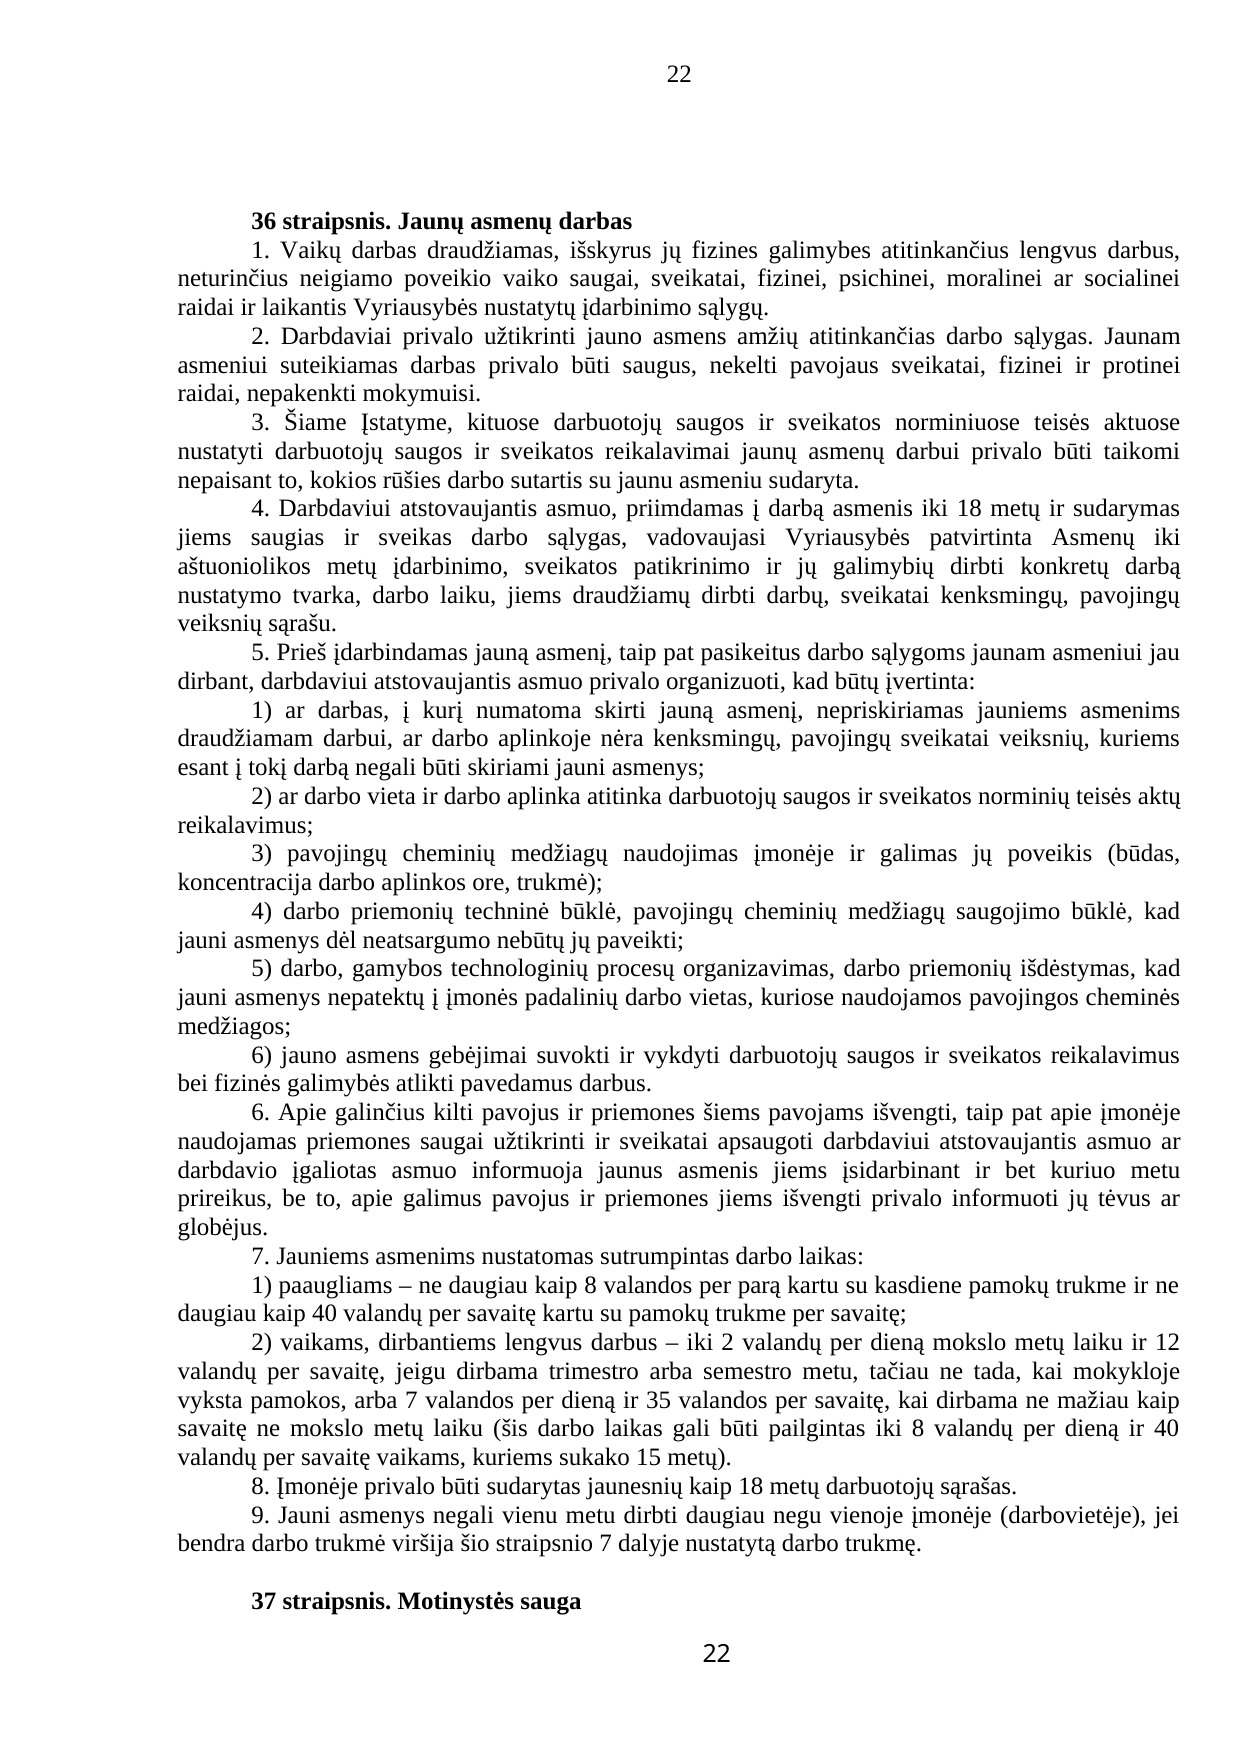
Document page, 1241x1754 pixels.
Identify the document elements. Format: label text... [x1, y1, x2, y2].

text 36 straipsnis. Jaunų asmenų darbas [177, 206, 1181, 235]
text 1. Vaikų darbas draudžiamas, išskyrus jų fizines galimybes atitinkančius lengvus darbus, neturinčius neigiamo poveikio vaiko saugai, sveikatai, fizinei, psichinei, moralinei ar socialinei raidai ir laikantis Vyriausybės nustatytų įdarbinimo sąlygų. [177, 235, 1181, 321]
text 4) darbo priemonių techninė būklė, pavojingų cheminių medžiagų saugojimo būklė, kad jauni asmenys dėl neatsargumo nebūtų jų paveikti; [177, 896, 1181, 953]
text 9. Jauni asmenys negali vienu metu dirbti daugiau negu vienoje įmonėje (darbovietėje), jei bendra darbo trukmė viršija šio straipsnio 7 dalyje nustatytą darbo trukmę. [177, 1500, 1181, 1557]
text 5) darbo, gamybos technologinių procesų organizavimas, darbo priemonių išdėstymas, kad jauni asmenys nepatektų į įmonės padalinių darbo vietas, kuriose naudojamos pavojingos cheminės medžiagos; [177, 953, 1181, 1040]
text 8. Įmonėje privalo būti sudarytas jaunesnių kaip 18 metų darbuotojų sąrašas. [177, 1471, 1181, 1500]
text 5. Prieš įdarbindamas jauną asmenį, taip pat pasikeitus darbo sąlygoms jaunam asmeniui jau dirbant, darbdaviui atstovaujantis asmuo privalo organizuoti, kad būtų įvertinta: [177, 637, 1181, 695]
text 2) ar darbo vieta ir darbo aplinka atitinka darbuotojų saugos ir sveikatos norminių teisės aktų reikalavimus; [177, 781, 1181, 838]
text 2) vaikams, dirbantiems lengvus darbus – iki 2 valandų per dieną mokslo metų laiku ir 12 valandų per savaitę, jeigu dirbama trimestro arba semestro metu, tačiau ne tada, kai mokykloje vyksta pamokos, arba 7 valandos per dieną ir 35 valandos per savaitę, kai dirbama ne mažiau kaip savaitę ne mokslo metų laiku (šis darbo laikas gali būti pailgintas iki 8 valandų per dieną ir 40 valandų per savaitę vaikams, kuriems sukako 15 metų). [177, 1327, 1181, 1471]
text 3. Šiame Įstatyme, kituose darbuotojų saugos ir sveikatos norminiuose teisės aktuose nustatyti darbuotojų saugos ir sveikatos reikalavimai jaunų asmenų darbui privalo būti taikomi nepaisant to, kokios rūšies darbo sutartis su jaunu asmeniu sudaryta. [177, 407, 1181, 493]
text 1) paaugliams – ne daugiau kaip 8 valandos per parą kartu su kasdiene pamokų trukme ir ne daugiau kaip 40 valandų per savaitę kartu su pamokų trukme per savaitę; [177, 1270, 1181, 1327]
text 6) jauno asmens gebėjimai suvokti ir vykdyti darbuotojų saugos ir sveikatos reikalavimus bei fizinės galimybės atlikti pavedamus darbus. [177, 1040, 1181, 1097]
text 4. Darbdaviui atstovaujantis asmuo, priimdamas į darbą asmenis iki 18 metų ir sudarymas jiems saugias ir sveikas darbo sąlygas, vadovaujasi Vyriausybės patvirtinta Asmenų iki aštuoniolikos metų įdarbinimo, sveikatos patikrinimo ir jų galimybių dirbti konkretų darbą nustatymo tvarka, darbo laiku, jiems draudžiamų dirbti darbų, sveikatai kenksmingų, pavojingų veiksnių sąrašu. [177, 493, 1181, 637]
text 1) ar darbas, į kurį numatoma skirti jauną asmenį, nepriskiriamas jauniems asmenims draudžiamam darbui, ar darbo aplinkoje nėra kenksmingų, pavojingų sveikatai veiksnių, kuriems esant į tokį darbą negali būti skiriami jauni asmenys; [177, 695, 1181, 781]
text 37 straipsnis. Motinystės sauga [177, 1586, 1181, 1615]
text 6. Apie galinčius kilti pavojus ir priemones šiems pavojams išvengti, taip pat apie įmonėje naudojamas priemones saugai užtikrinti ir sveikatai apsaugoti darbdaviui atstovaujantis asmuo ar darbdavio įgaliotas asmuo informuoja jaunus asmenis jiems įsidarbinant ir bet kuriuo metu prireikus, be to, apie galimus pavojus ir priemones jiems išvengti privalo informuoti jų tėvus ar globėjus. [177, 1097, 1181, 1241]
text 3) pavojingų cheminių medžiagų naudojimas įmonėje ir galimas jų poveikis (būdas, koncentracija darbo aplinkos ore, trukmė); [177, 838, 1181, 896]
text 2. Darbdaviai privalo užtikrinti jauno asmens amžių atitinkančias darbo sąlygas. Jaunam asmeniui suteikiamas darbas privalo būti saugus, nekelti pavojaus sveikatai, fizinei ir protinei raidai, nepakenkti mokymuisi. [177, 321, 1181, 407]
text 7. Jauniems asmenims nustatomas sutrumpintas darbo laikas: [177, 1241, 1181, 1270]
